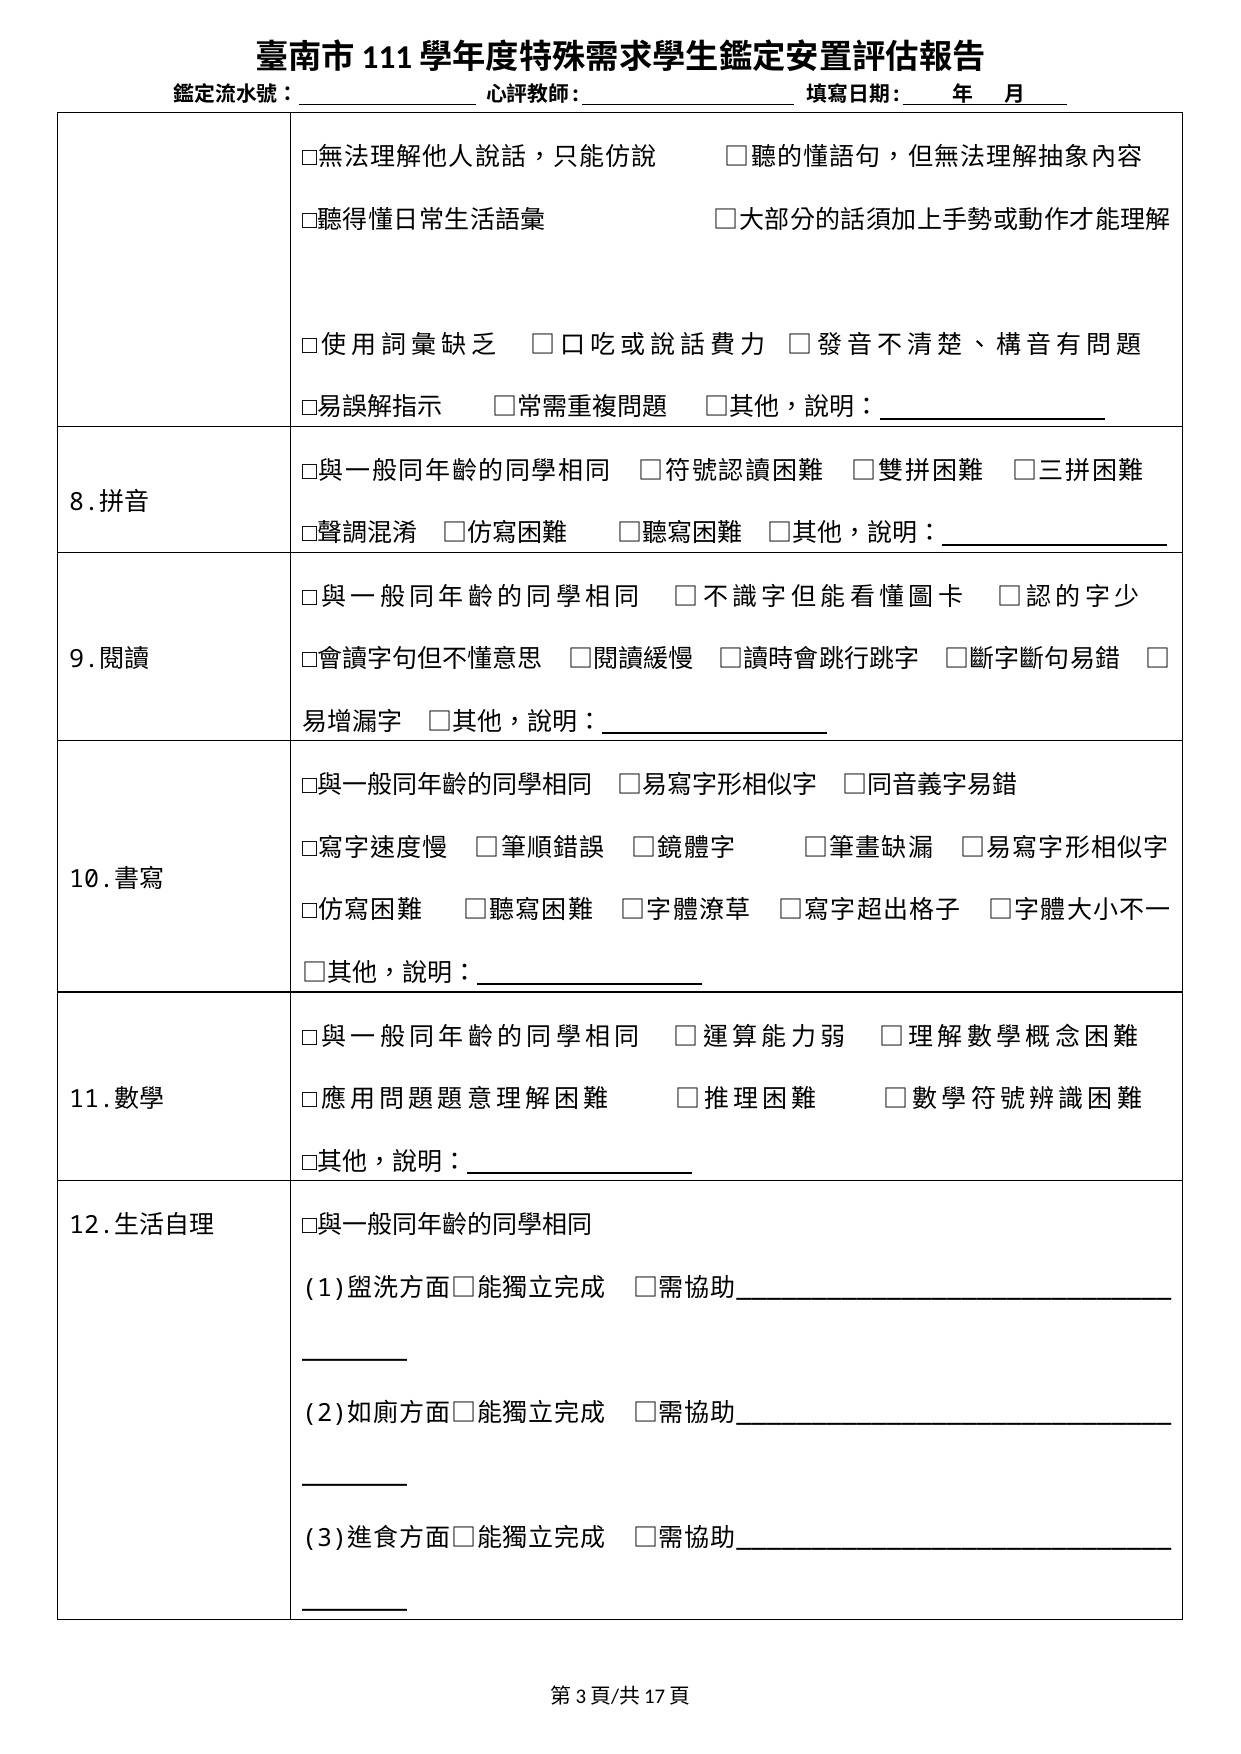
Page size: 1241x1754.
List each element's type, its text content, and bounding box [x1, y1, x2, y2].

table_cell 8.拼音 [58, 427, 290, 552]
table_cell 10.書寫 [58, 741, 290, 991]
table_cell □無法理解他人說話，只能仿說 □聽的懂語句，但無法理解抽象內容 □聽得懂日常生活語彙 □大部分的話須加上手勢或動作才能理解 □使用詞彙缺乏 □口吃或說話費力 □發音不清楚、構音有問題 □易誤解指示 □常需重複問題 □其他，說明： [291, 113, 1182, 426]
table_cell □與一般同年齡的同學相同 □不識字但能看懂圖卡 □認的字少 □會讀字句但不懂意思 □閱讀緩慢 □讀時會跳行跳字 □斷字斷句易錯 □易增漏字 □其他，說明： [291, 553, 1182, 740]
table_cell □與一般同年齡的同學相同 □符號認讀困難 □雙拼困難 □三拼困難 □聲調混淆 □仿寫困難 □聽寫困難 □其他，說明： [291, 427, 1182, 552]
table_cell □與一般同年齡的同學相同 □運算能力弱 □理解數學概念困難 □應用問題題意理解困難 □推理困難 □數學符號辨識困難 □其他，說明： [291, 993, 1182, 1180]
table_cell 9.閱讀 [58, 553, 290, 740]
table_cell 11.數學 [58, 993, 290, 1180]
table_cell □與一般同年齡的同學相同 (1)盥洗方面□能獨立完成 □需協助­­­­­­­­­­­­­­­____________________________________ (2)如廁方面□能獨立完成 □需協助­­­­­­­­­­­­­­­____________________________________ (3)進食方面□能獨立完成 □需協助­­­­­­­­­­­­­­­____________________________________ [291, 1181, 1182, 1618]
table_cell □與一般同年齡的同學相同 □易寫字形相似字 □同音義字易錯 □寫字速度慢 □筆順錯誤 □鏡體字 □筆畫缺漏 □易寫字形相似字 □仿寫困難 □聽寫困難 □字體潦草 □寫字超出格子 □字體大小不一 □其他，說明： [291, 741, 1182, 991]
table_cell 12.生活自理 [58, 1181, 290, 1618]
table_cell [58, 113, 290, 426]
